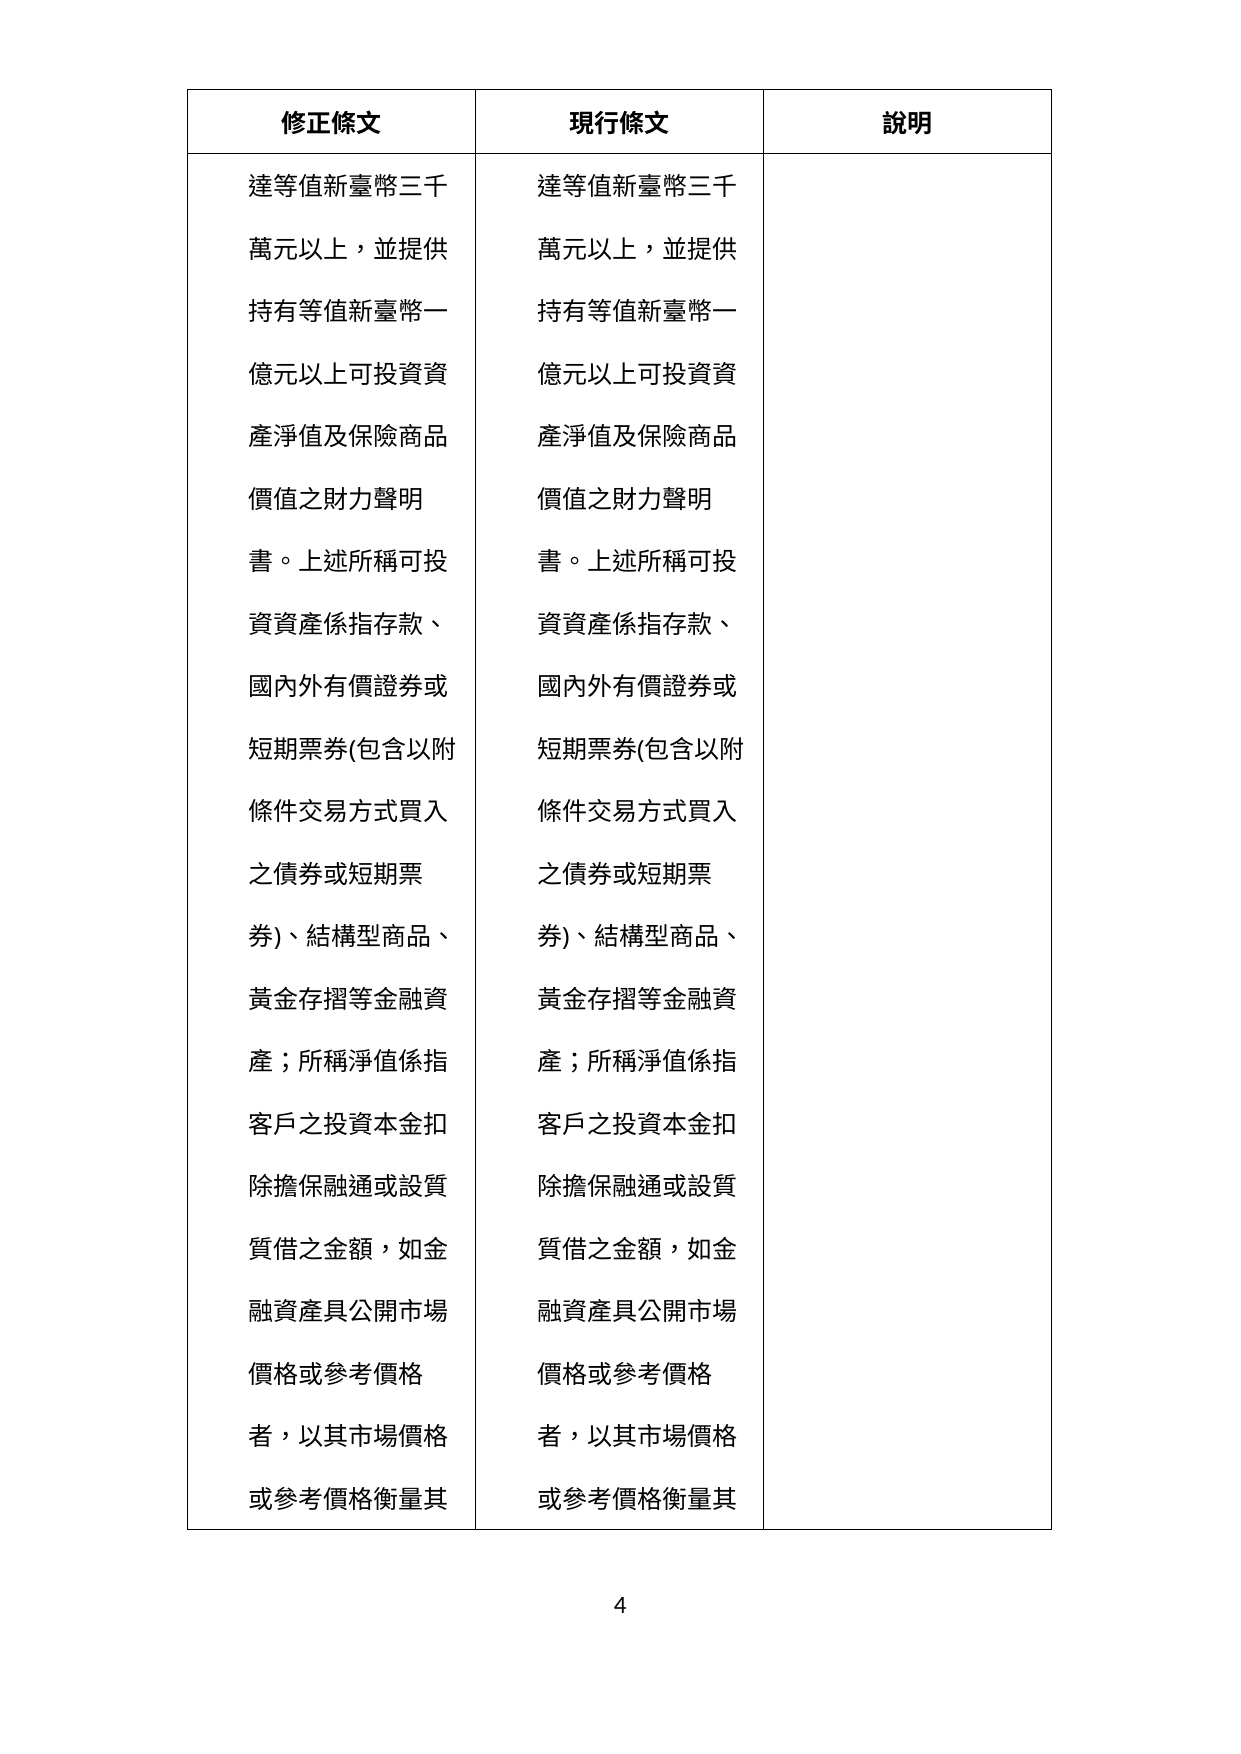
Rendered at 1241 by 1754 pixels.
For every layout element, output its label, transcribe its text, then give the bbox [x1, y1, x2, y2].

table_cell 達等值新臺幣三千萬元以上，並提供持有等值新臺幣一億元以上可投資資產淨值及保險商品價值之財力聲明書。上述所稱可投資資產係指存款、國內外有價證券或短期票券(包含以附條件交易方式買入之債券或短期票券)、結構型商品、黃金存摺等金融資產；所稱淨值係指客戶之投資本金扣除擔保融通或設質質借之金額，如金融資產具公開市場價格或參考價格者，以其市場價格或參考價格衡量其 [476, 154, 763, 1529]
table_header 修正條文 [188, 90, 475, 153]
table_cell [764, 154, 1051, 1529]
table_header 現行條文 [476, 90, 763, 153]
table_cell 第三條 本管理辦法所稱投資人，係指符合下列條件之一者： 境外結構型商品管理規則第三條第三項第一款所定之專業機構投資人。 同時符合下列條件，並以書面向證券商申請為高淨值投資法人： (一)最近一期經會計師查核或核閱之財務報告淨資產超過新臺幣二百億元者。但中華民國境外之法人，其財務報告免經會計師查核或核閱。 (二)設有投資專責單位，並配置適任專業人員，且該單位主管具備下列條件之一： 1.曾於金融、證券、期貨或保險機構從事金融商品投資業務工作經驗三年以上。 2.金融商品投資相關工作經驗四年以上。 3.有其他學經歷足資證明其具備金融商品投資專業知識及管理經驗，可健全有效管理投資部門業務者。 (三)最近一期經會計師查核或核閱之財務報告持有有價證券部位或衍生性金融商品投資組合達新臺幣十億元以上。但中華民國境外之法人，其財務報告免經會計師查核或核閱。 (四)內部控制制度具有合適之投資程序及風險管理措施。 同時符合下列條件，並以書面向證券商申請為高資產客戶之自然人或法人： (一)提供可投資資產淨值及保險商品價值達等值新臺幣一億元以上之財力證明；或於該證券商之可投資資產淨值達等值新臺幣三千萬元以上，並提供持有等值新臺幣一億元以上可投資資產淨值及保險商品價值之財力聲明書。上述所稱可投資資產係指存款、國內外有價證券或短期票券(包含以附條件交易方式買入之債券或短期票券)、結構型商品、黃金存摺等金融資產；所稱淨值係指客戶之投資本金扣除擔保融通或設質質借之金額，如金融資產具公開市場價格或參考價格者，以其市場價格或參考價格衡量其價值扣除擔保融通或設質質借之金額計算；所稱保險商品價值，係指投資型保險之保單價值或非投資型人身保險之保單價值準備金。 (二)自然人或經法人授權辦理交易之人具備充分之金融商品專業知識、交易經驗，並具備充分之風險承擔能力。 (三)投資人充分瞭解證券商與高資產客戶進行結構型國際債券交易得免除之責任後，同意簽署為高資產客戶。 同時符合下列條件，並以書面向證券商申請為專業投資人之法人或基金： (一)最近一期經會計師查核或核閱之財務報告總資產超過新臺幣五千萬元。但中華民國境外之法人，其財務報告免經會計師查核或核閱。 (二)經投資人授權辦理交易之人，具備充分之金融商品專業知識、交易經驗。 (三)投資人充分瞭解證券商與專業投資人進行債券交易得免除之責任後，同意簽署為專業投資人。 同時符合下列條件，並以書面向證券商申請為專業投資人之自然人： (一)提供新臺幣三千萬元以上之財力證明；或單筆交易金額逾新臺幣三百萬元，且於該證券商之投資往來總資產逾新臺幣一千五百萬元，並提供總資產超過新臺幣三千萬元以上之財力聲明書。 (二)投資人具備充分之金融商品專業知識、交易經驗。 (三)投資人充分瞭解證券商與專業投資人進行債券交易得免除之責任後，同意簽署為專業投資人。 已具備本中心外幣計價國際債券管理規則第二條之一所稱專業投資人之自然人或法人身分，符合前項第三款第一目及第二目條件並經證券商確認具備充分之風險承擔能力者，得以書面向證券商申請為高資產客戶。 有關高資產客戶及專業投資人應符合之資格條件，應由證券商盡合理調查之責任，向客戶取得合理可信之佐證依據，依據證券商訂定之瞭解客戶程序及接受客戶標準審核通過。證券商應依據所定覆審程序，至少每二年辦理一次覆審，檢視客戶續符合所屬身分之資格條件，並應定期評估客戶於該證券商之資格條件，如發現客戶未達其應符合之財力標準時，應取得客戶書面確認是否續行新增所屬身分適用之金融商品或服務。 高資產客戶及專業投資人得以書面向證券商申請終止該客戶所屬身分。 第一項第二款至第五款之投資人於初級市場認購或於次級市場向證券商首次買進結構型國際債券時，應由證券商交付風險預告書，並經投資人簽署後留存備查。 前項風險預告書由本中心另訂之。 [188, 154, 475, 1529]
table_header 說明 [764, 90, 1051, 153]
